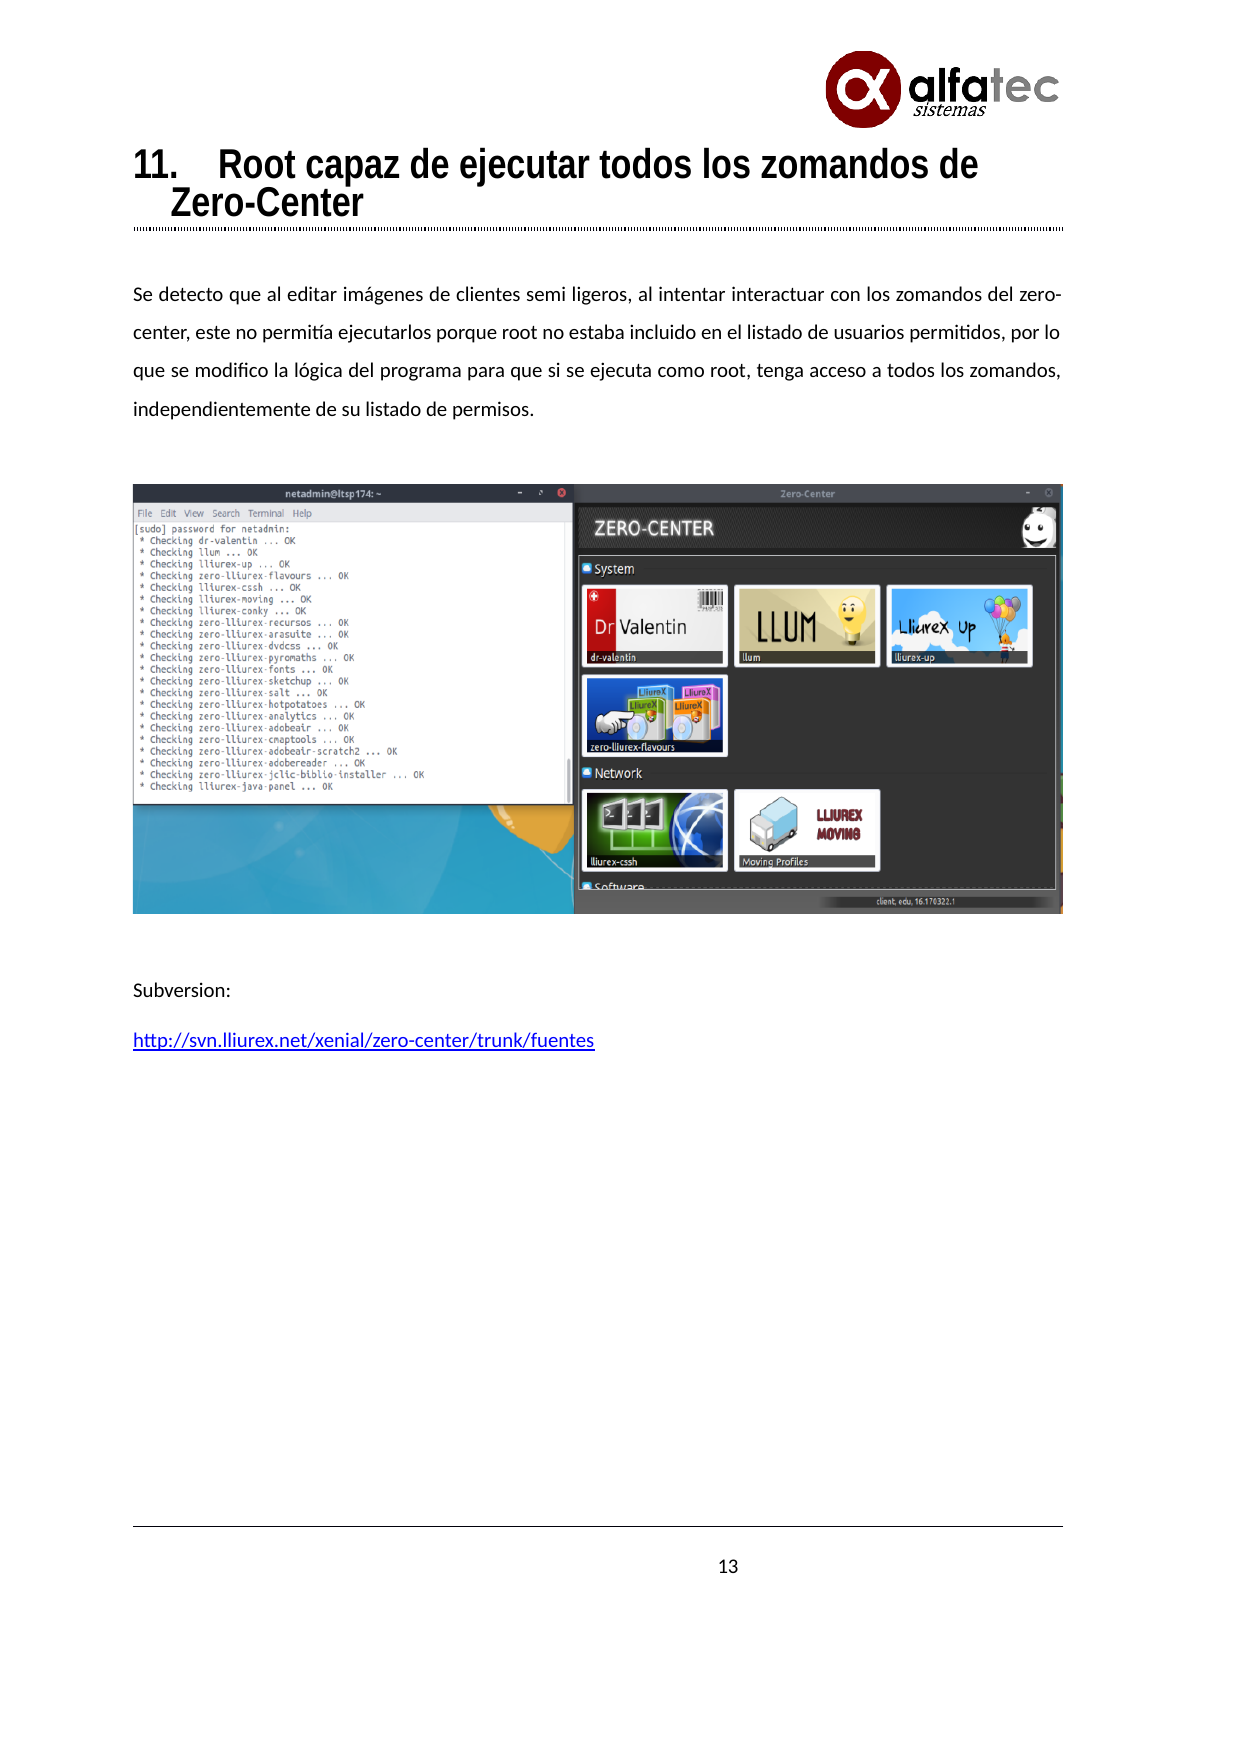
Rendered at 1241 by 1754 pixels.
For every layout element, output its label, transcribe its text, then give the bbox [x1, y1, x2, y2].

text Se detecto que al editar imágenes de clientes semi ligeros, al intentar interactuar con los zomandos del zero-center, este no permitía ejecutarlos porque root no estaba incluido en el listado de usuarios permitidos, por lo que se modifico la lógica del programa para que si se ejecuta como root, tenga acceso a todos los zomandos, independientemente de su listado de permisos. [133, 281, 1063, 421]
picture [132, 484, 1063, 914]
subtitle Root capaz de ejecutar todos los zomandos de Zero-Center [133, 148, 1063, 231]
text http://svn.lliurex.net/xenial/zero-center/trunk/fuentes [133, 1028, 1063, 1053]
text Subversion: [133, 977, 1063, 1002]
picture [825, 51, 1061, 128]
